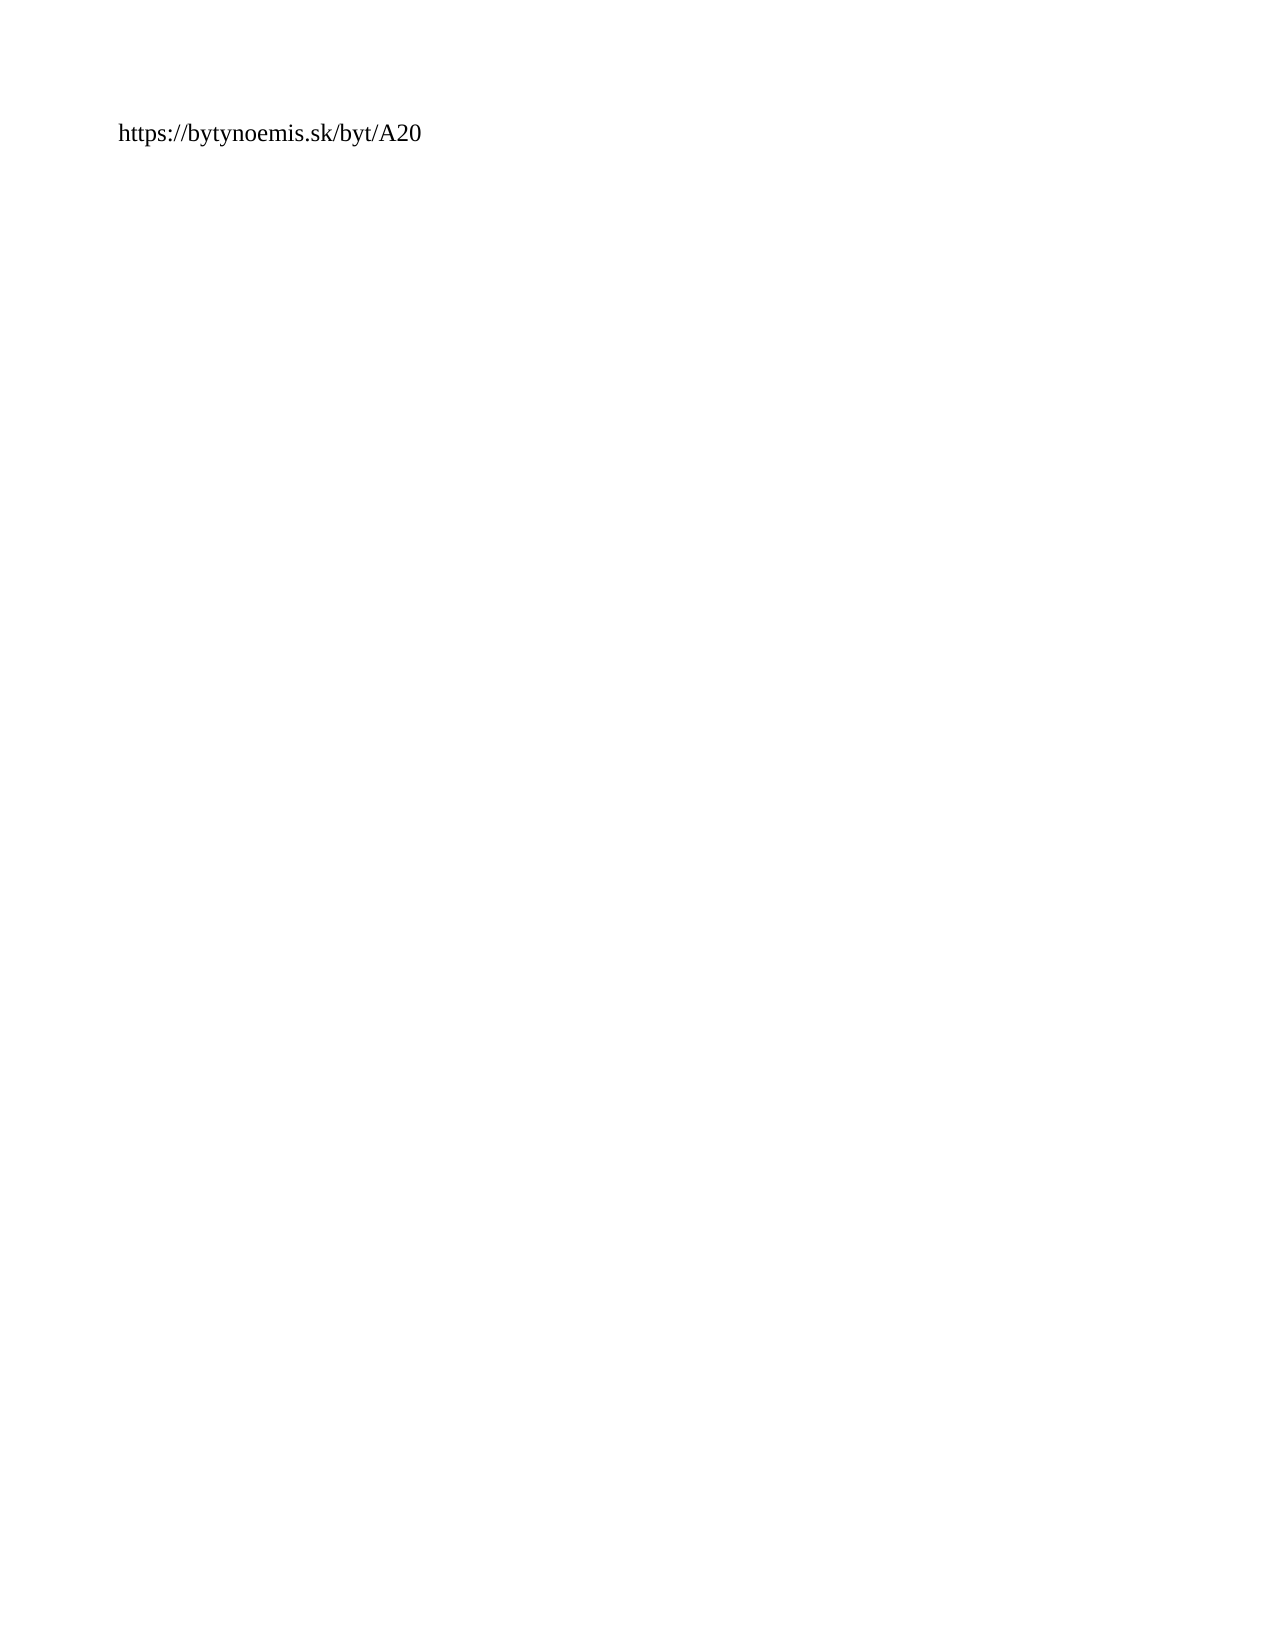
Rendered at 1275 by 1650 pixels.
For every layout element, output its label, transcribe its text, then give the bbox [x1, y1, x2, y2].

text https://bytynoemis.sk/byt/A20 [118, 118, 1157, 147]
